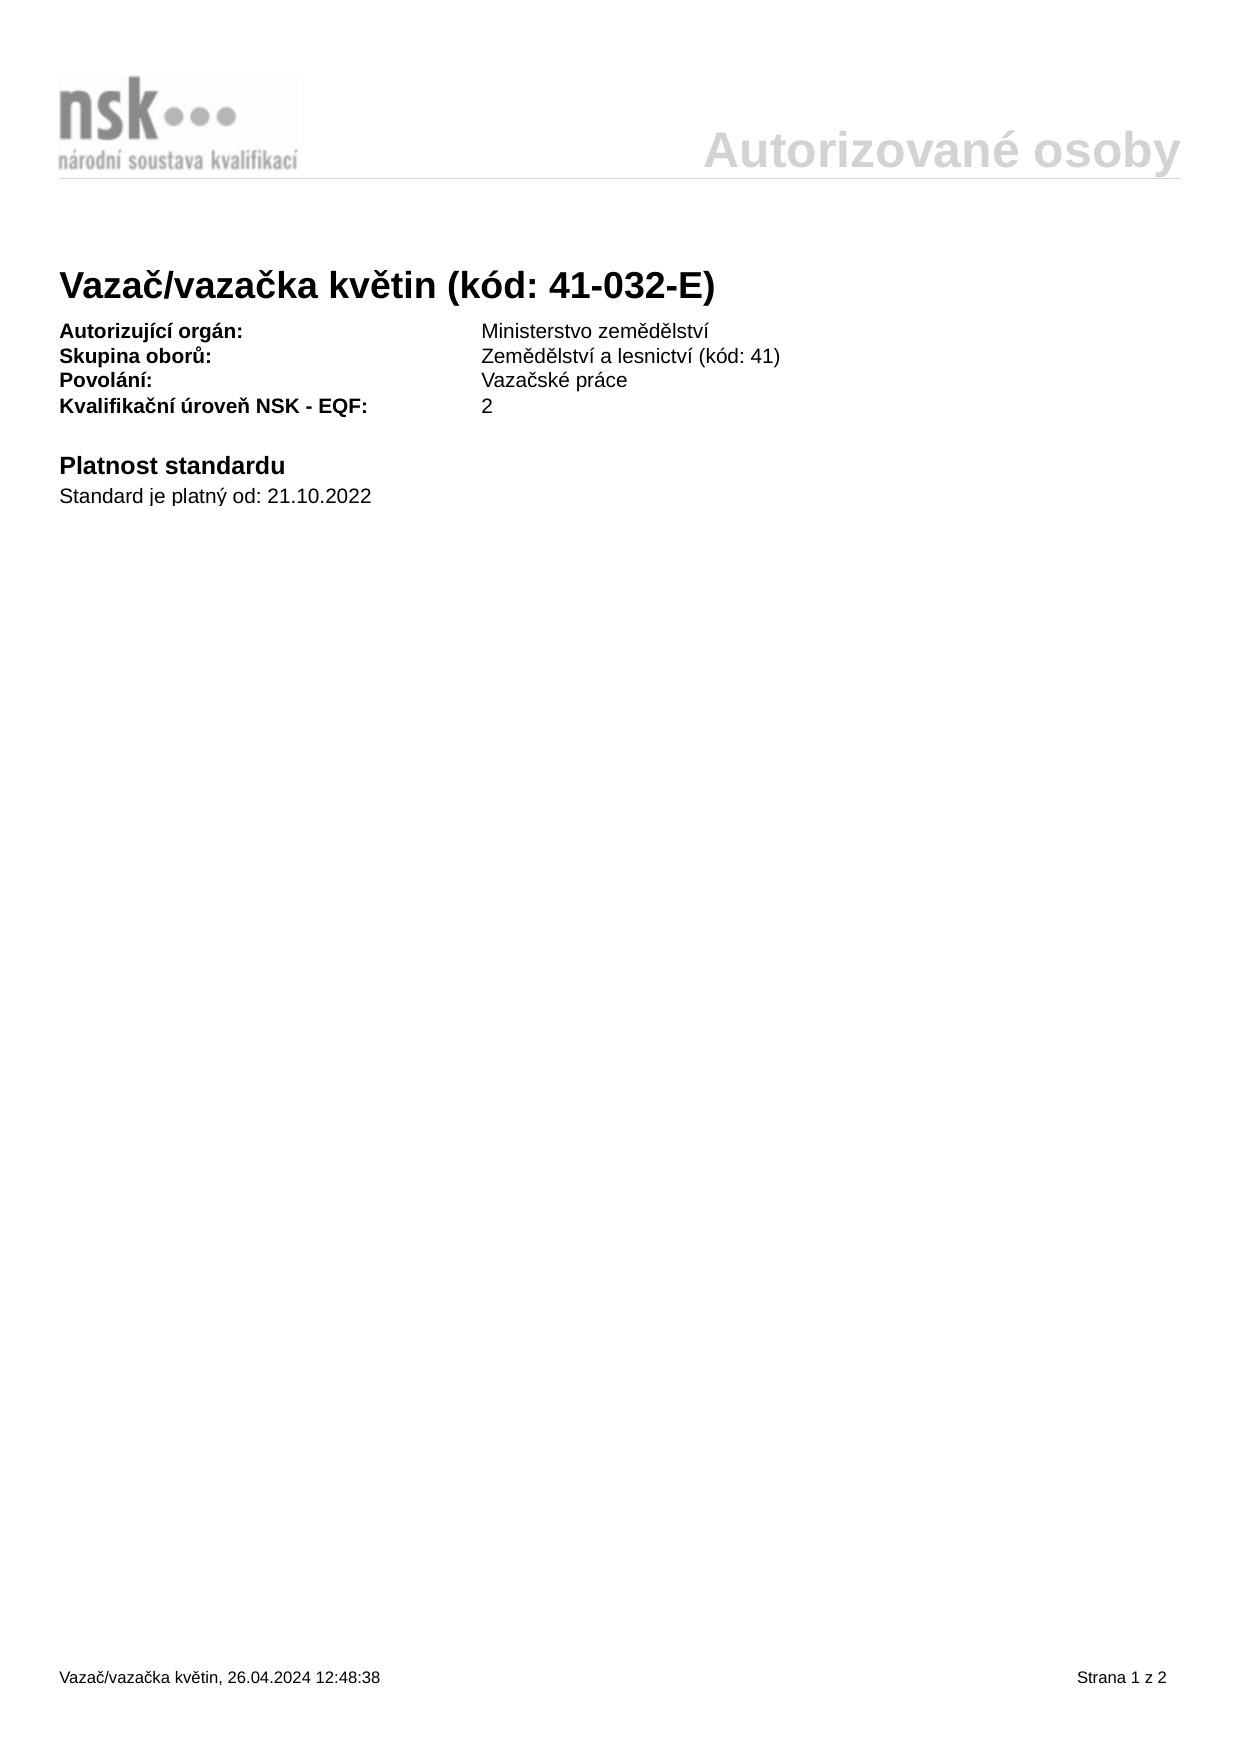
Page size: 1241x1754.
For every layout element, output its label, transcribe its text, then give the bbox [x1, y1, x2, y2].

table_cell [886, 196, 1167, 224]
table_cell [618, 806, 626, 1106]
table_cell [481, 172, 617, 178]
table_cell [59, 179, 1181, 196]
table_cell [481, 418, 617, 447]
table_cell [1167, 196, 1181, 224]
table_cell [886, 418, 1167, 447]
table_cell [59, 1106, 119, 1383]
table_cell 2 [481, 394, 1181, 417]
table_cell Autorizující orgán: [59, 319, 481, 343]
table_cell Vazač/vazačka květin (kód: 41-032-E) [59, 224, 1181, 307]
picture [57, 59, 619, 172]
table_cell Ministerstvo zemědělství [481, 319, 1181, 344]
table_cell [59, 307, 119, 319]
table_cell [119, 806, 481, 1106]
table_cell [1167, 806, 1181, 1106]
table_cell [119, 1384, 481, 1659]
table_cell Kvalifikační úroveň NSK - EQF: [59, 394, 481, 417]
table_cell [618, 1106, 626, 1383]
table_cell [626, 307, 860, 319]
table_cell [1167, 1106, 1181, 1383]
table_cell [59, 806, 119, 1106]
table_cell [119, 418, 481, 447]
table_cell [860, 506, 886, 806]
table_cell [860, 1384, 886, 1659]
table_cell [626, 1106, 860, 1383]
table_cell [626, 418, 860, 447]
table_cell [1167, 1384, 1181, 1659]
table_cell [886, 806, 1167, 1106]
table_cell [886, 1384, 1167, 1659]
table_cell [119, 172, 481, 178]
table_cell [886, 506, 1167, 806]
table_cell [481, 506, 617, 806]
table_cell [1167, 506, 1181, 806]
table_cell [1167, 418, 1181, 447]
table_cell [481, 1106, 617, 1383]
table_cell [618, 1384, 626, 1659]
table_cell [618, 418, 626, 447]
table_cell [481, 196, 617, 224]
table_cell Skupina oborů: [59, 344, 481, 368]
table_cell Vazač/vazačka květin, 26.04.2024 12:48:38 [59, 1660, 860, 1696]
table_cell [119, 506, 481, 806]
table_cell [860, 1106, 886, 1383]
table_header Autorizované osoby [626, 59, 1181, 178]
table_cell [618, 172, 626, 178]
table_header [619, 59, 626, 172]
table_cell [59, 172, 119, 178]
table_cell [626, 506, 860, 806]
table_cell [860, 418, 886, 447]
table_cell [886, 1106, 1167, 1383]
table_cell [1167, 1660, 1181, 1696]
table_cell [618, 307, 626, 319]
table_cell Strana 1 z 2 [860, 1660, 1167, 1696]
table_cell [481, 806, 617, 1106]
table_cell [481, 307, 617, 319]
table_cell [119, 307, 481, 319]
table_cell Standard je platný od: 21.10.2022 [59, 484, 1181, 506]
table_cell [886, 307, 1167, 319]
table_cell [481, 1384, 617, 1659]
table_cell Zemědělství a lesnictví (kód: 41) [481, 344, 1181, 368]
table_cell [119, 196, 481, 224]
table_cell [626, 196, 860, 224]
table_cell Povolání: [59, 368, 481, 392]
table_cell Platnost standardu [59, 448, 1181, 483]
table_cell [59, 196, 119, 224]
table_cell [59, 418, 119, 447]
table_cell [860, 196, 886, 224]
table_cell [59, 1384, 119, 1659]
table_cell [1167, 307, 1181, 319]
table_cell [860, 806, 886, 1106]
table_cell [119, 1106, 481, 1383]
table_cell [626, 1384, 860, 1659]
table_cell [618, 506, 626, 806]
table_cell Vazačské práce [481, 368, 1181, 393]
table_cell [618, 196, 626, 224]
table_cell [626, 806, 860, 1106]
table_cell [59, 506, 119, 806]
table_cell [860, 307, 886, 319]
